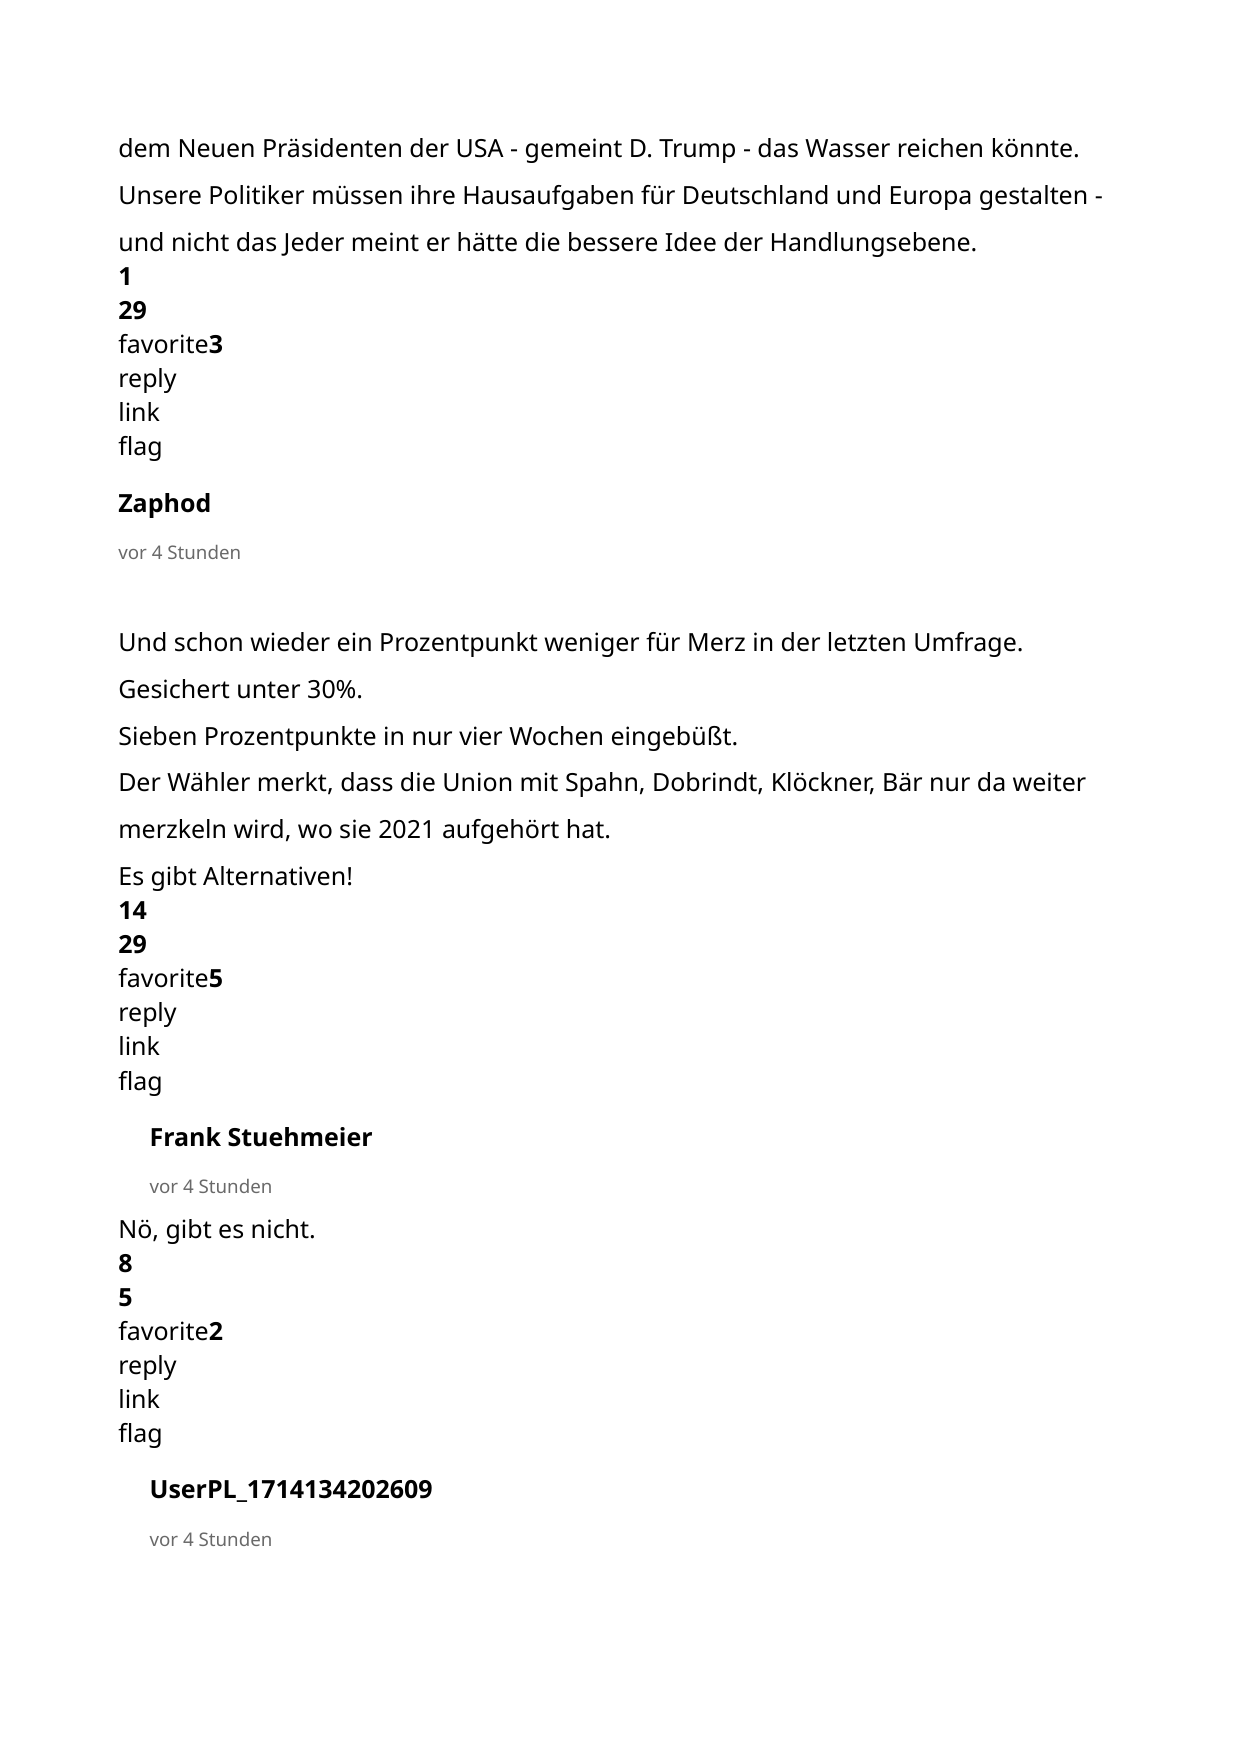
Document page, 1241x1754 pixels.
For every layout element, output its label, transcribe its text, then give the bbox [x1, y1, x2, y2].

text link [118, 1382, 1122, 1416]
text 14 [118, 893, 1122, 927]
text flag [118, 429, 1122, 463]
text 5 [118, 1280, 1122, 1314]
text favorite2 [118, 1314, 1122, 1348]
text Nö, gibt es nicht. [118, 1199, 1122, 1246]
text reply [118, 995, 1122, 1029]
text favorite3 [118, 327, 1122, 361]
text vor 4 Stunden [149, 1522, 1122, 1552]
text 29 [118, 293, 1122, 327]
text Zaphod [118, 479, 1114, 519]
text favorite5 [118, 961, 1122, 995]
text 29 [118, 927, 1122, 961]
text dem Neuen Präsidenten der USA - gemeint D. Trump - das Wasser reichen könnte. Unsere Politiker müssen ihre Hausaufgaben für Deutschland und Europa gestalten - und nicht das Jeder meint er hätte die bessere Idee der Handlungsebene. [118, 118, 1122, 259]
text flag [118, 1063, 1122, 1097]
text 1 [118, 259, 1122, 293]
text Frank Stuehmeier [149, 1113, 1114, 1153]
text flag [118, 1416, 1122, 1450]
text UserPL_1714134202609 [149, 1466, 1114, 1506]
text Und schon wieder ein Prozentpunkt weniger für Merz in der letzten Umfrage. Gesichert unter 30%. Sieben Prozentpunkte in nur vier Wochen eingebüßt. Der Wähler merkt, dass die Union mit Spahn, Dobrindt, Klöckner, Bär nur da weiter merzkeln wird, wo sie 2021 aufgehört hat. Es gibt Alternativen! [118, 565, 1122, 893]
text vor 4 Stunden [118, 535, 1122, 565]
text reply [118, 361, 1122, 395]
text 8 [118, 1246, 1122, 1280]
text vor 4 Stunden [149, 1169, 1122, 1199]
text reply [118, 1348, 1122, 1382]
text link [118, 1029, 1122, 1063]
text link [118, 395, 1122, 429]
